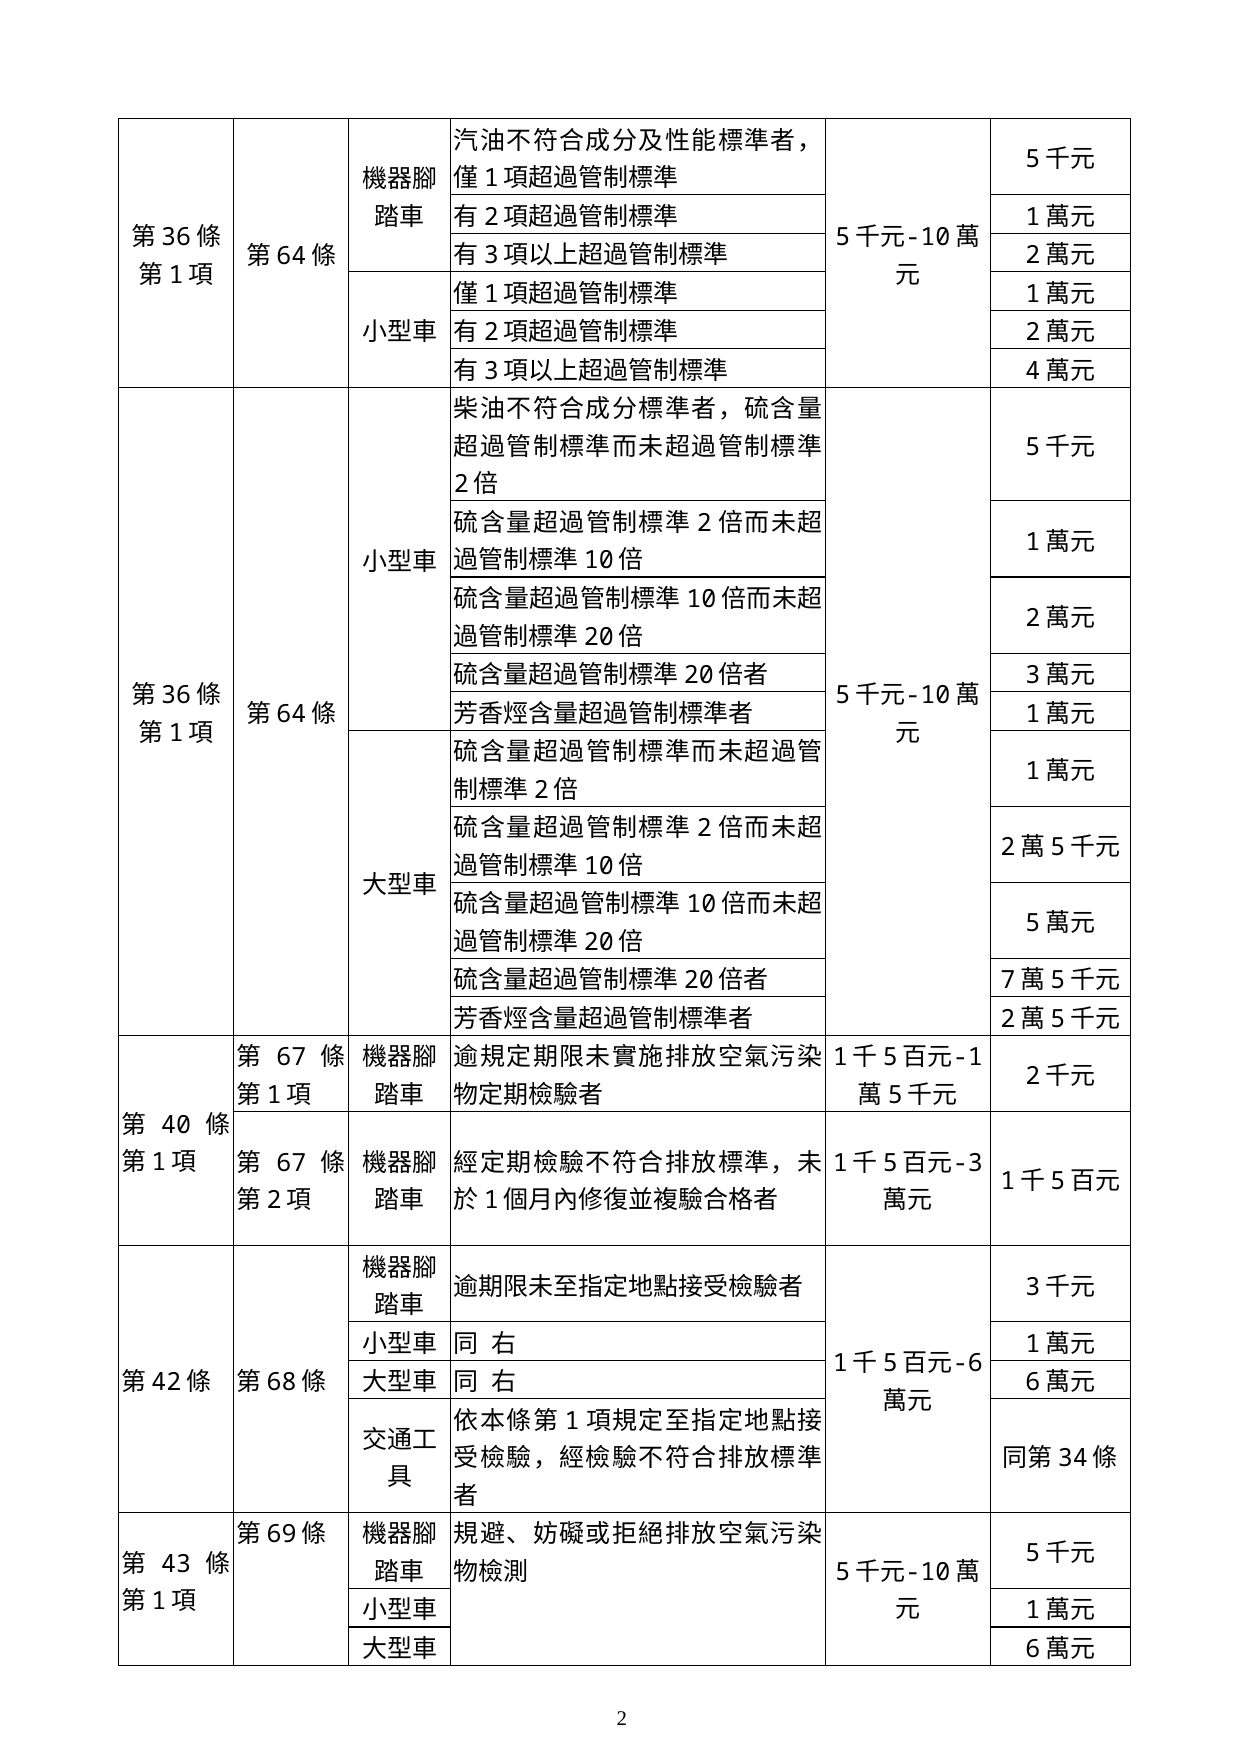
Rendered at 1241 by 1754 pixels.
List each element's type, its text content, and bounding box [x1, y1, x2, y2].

table_cell 2萬5千元 [991, 807, 1130, 882]
table_cell 第67條第2項 [234, 1112, 348, 1245]
table_cell 硫含量超過管制標準10倍而未超過管制標準20倍 [451, 883, 825, 958]
table_cell 機器腳踏車 [349, 1246, 450, 1321]
table_cell 大型車 [349, 1361, 450, 1398]
table_cell 經定期檢驗不符合排放標準，未於1個月內修復並複驗合格者 [451, 1112, 825, 1245]
table_cell 2萬5千元 [991, 997, 1130, 1035]
table_cell 5千元 [991, 119, 1130, 194]
table_cell 逾期限未至指定地點接受檢驗者 [451, 1246, 825, 1321]
table_cell 機器腳踏車 [349, 119, 450, 271]
table_cell 第42條 [119, 1246, 233, 1512]
table_cell 機器腳踏車 [349, 1513, 450, 1588]
table_cell 1千5百元-1萬5千元 [826, 1036, 990, 1111]
table_cell 逾規定期限未實施排放空氣污染物定期檢驗者 [451, 1036, 825, 1111]
table_cell 第69條 [234, 1513, 348, 1665]
table_cell 同 右 [451, 1322, 825, 1360]
table_cell 5千元 [991, 388, 1130, 500]
table_cell 3千元 [991, 1246, 1130, 1321]
table_cell 2萬元 [991, 234, 1130, 271]
table_cell 5千元-10萬元 [826, 388, 990, 1035]
table_cell 小型車 [349, 1589, 450, 1626]
table_cell 小型車 [349, 272, 450, 387]
table_cell 大型車 [349, 731, 450, 1035]
table_cell 同 右 [451, 1361, 825, 1398]
table_cell 6萬元 [991, 1361, 1130, 1398]
table_cell 5萬元 [991, 883, 1130, 958]
table_cell 第64條 [234, 388, 348, 1035]
table_cell 硫含量超過管制標準20倍者 [451, 959, 825, 996]
table_cell 機器腳踏車 [349, 1036, 450, 1111]
table_cell 4萬元 [991, 349, 1130, 387]
table_cell 有2項超過管制標準 [451, 195, 825, 233]
table_cell 第40條第1項 [119, 1036, 233, 1245]
table_cell 硫含量超過管制標準2倍而未超過管制標準10倍 [451, 807, 825, 882]
table_cell 1千5百元-3萬元 [826, 1112, 990, 1245]
table_cell 交通工具 [349, 1399, 450, 1512]
table_cell 2萬元 [991, 578, 1130, 652]
table_cell 3萬元 [991, 654, 1130, 691]
table_cell 規避、妨礙或拒絕排放空氣污染物檢測 [451, 1513, 825, 1665]
table_cell 第36條第1項 [119, 119, 233, 387]
table_cell 小型車 [349, 1322, 450, 1360]
table_cell 第68條 [234, 1246, 348, 1512]
table_cell 柴油不符合成分標準者，硫含量超過管制標準而未超過管制標準2倍 [451, 388, 825, 500]
table_cell 大型車 [349, 1628, 450, 1665]
table_cell 硫含量超過管制標準20倍者 [451, 654, 825, 691]
table_cell 有2項超過管制標準 [451, 311, 825, 348]
table_cell 1萬元 [991, 501, 1130, 576]
table_cell 第67條第1項 [234, 1036, 348, 1111]
table_cell 有3項以上超過管制標準 [451, 234, 825, 271]
table_cell 1千5百元-6萬元 [826, 1246, 990, 1512]
table_cell 5千元-10萬元 [826, 1513, 990, 1665]
table_cell 硫含量超過管制標準10倍而未超過管制標準20倍 [451, 578, 825, 652]
table_cell 1萬元 [991, 272, 1130, 310]
table_cell 1萬元 [991, 731, 1130, 806]
table_cell 1萬元 [991, 1589, 1130, 1626]
table_cell 7萬5千元 [991, 959, 1130, 996]
table_cell 1千5百元 [991, 1112, 1130, 1245]
table_cell 依本條第1項規定至指定地點接受檢驗，經檢驗不符合排放標準者 [451, 1399, 825, 1512]
table_cell 機器腳踏車 [349, 1112, 450, 1245]
table_cell 硫含量超過管制標準而未超過管制標準2倍 [451, 731, 825, 806]
table_cell 芳香烴含量超過管制標準者 [451, 692, 825, 729]
table_cell 1萬元 [991, 1322, 1130, 1360]
table_cell 汽油不符合成分及性能標準者，僅1項超過管制標準 [451, 119, 825, 194]
table_cell 2千元 [991, 1036, 1130, 1111]
table_cell 6萬元 [991, 1628, 1130, 1665]
table_cell 僅1項超過管制標準 [451, 272, 825, 310]
table_cell 第36條第1項 [119, 388, 233, 1035]
table_cell 1萬元 [991, 692, 1130, 729]
table_cell 同第34條 [991, 1399, 1130, 1512]
table_cell 第64條 [234, 119, 348, 387]
table_cell 芳香烴含量超過管制標準者 [451, 997, 825, 1035]
table_cell 2萬元 [991, 311, 1130, 348]
table_cell 硫含量超過管制標準2倍而未超過管制標準10倍 [451, 501, 825, 576]
table_cell 1萬元 [991, 195, 1130, 233]
table_cell 5千元 [991, 1513, 1130, 1588]
table_cell 5千元-10萬元 [826, 119, 990, 387]
table_cell 第43條第1項 [119, 1513, 233, 1665]
table_cell 有3項以上超過管制標準 [451, 349, 825, 387]
table_cell 小型車 [349, 388, 450, 729]
